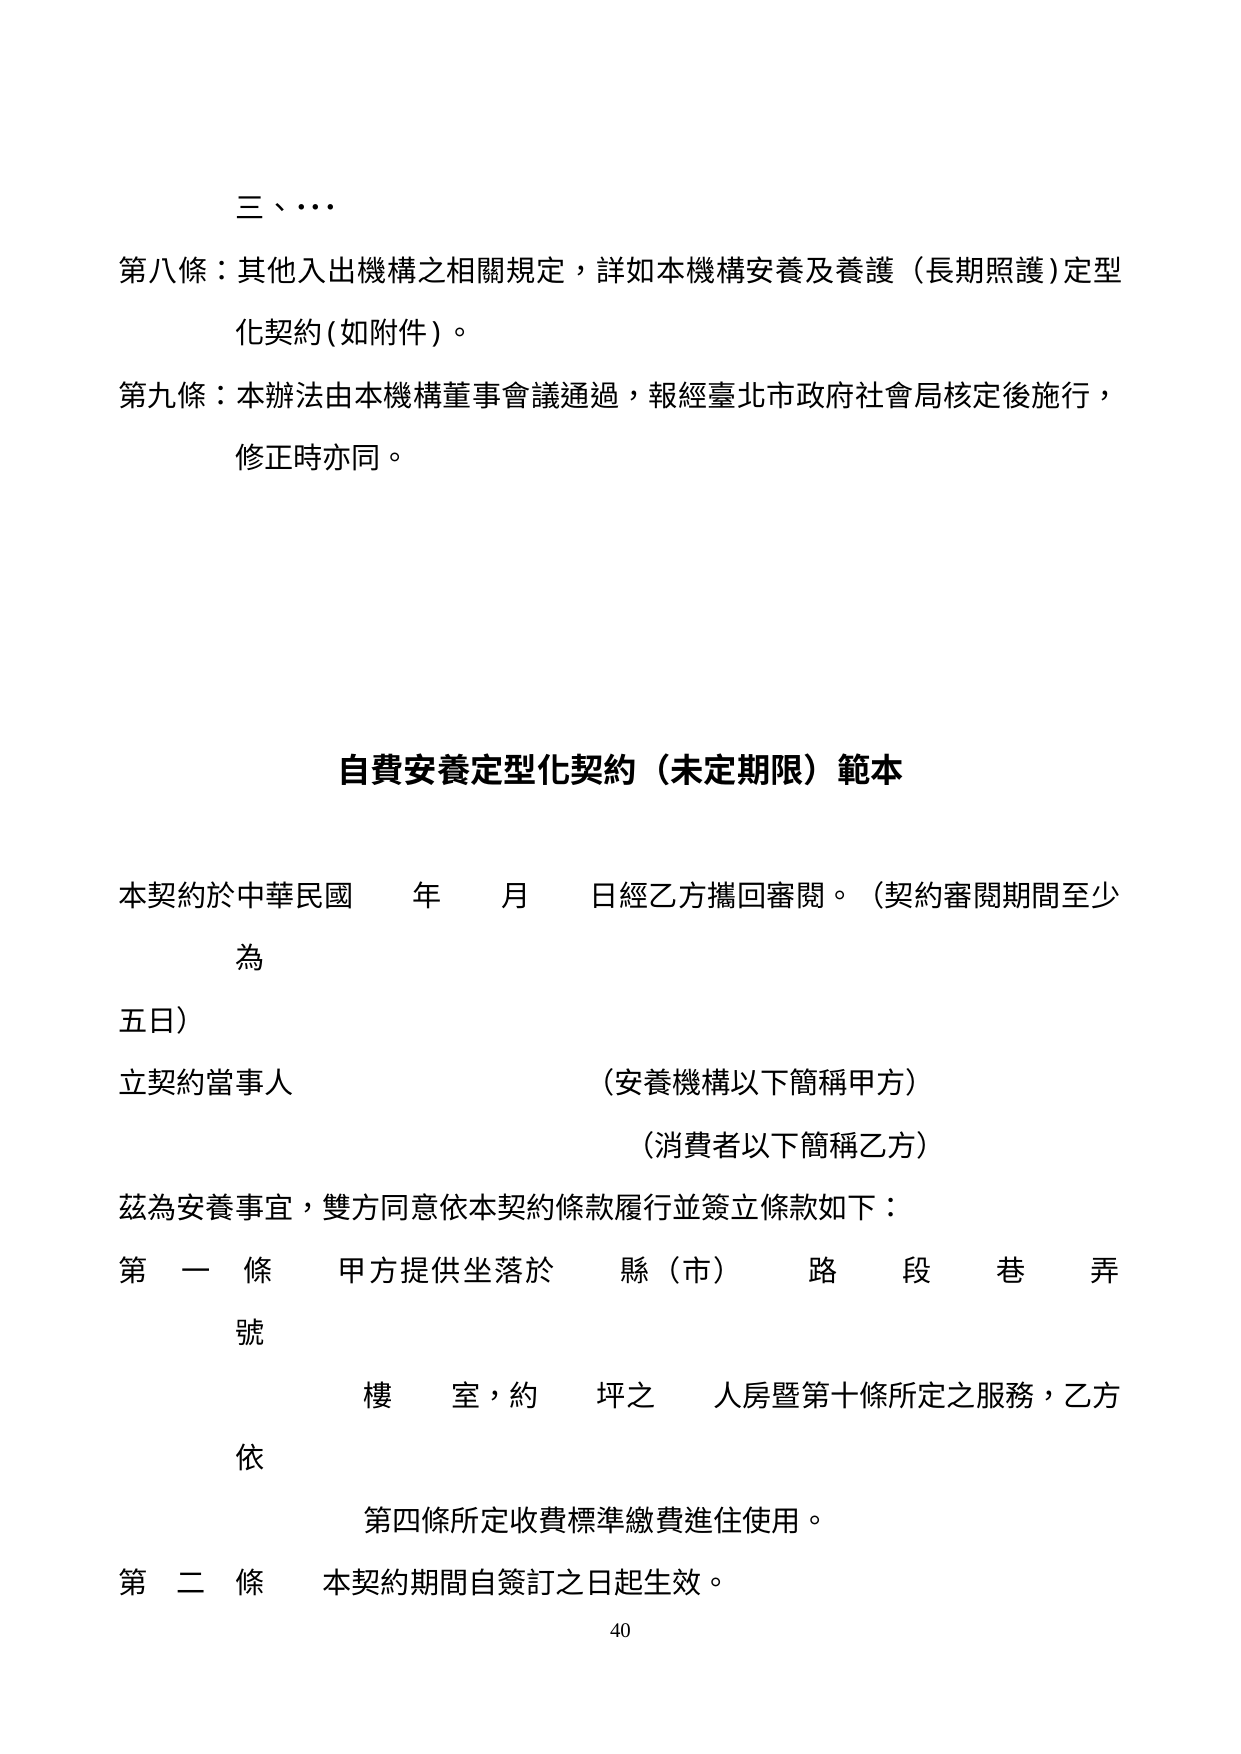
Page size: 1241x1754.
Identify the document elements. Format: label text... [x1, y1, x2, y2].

text （消費者以下簡稱乙方） [118, 1102, 1122, 1164]
text 樓 室，約 坪之 人房暨第十條所定之服務，乙方依 [118, 1352, 1122, 1477]
text 第九條：本辦法由本機構董事會議通過，報經臺北市政府社會局核定後施行，修正時亦同。 [118, 352, 1122, 477]
text 立契約當事人 （安養機構以下簡稱甲方） [118, 1039, 1122, 1102]
text 第 一 條 甲方提供坐落於 縣（市） 路 段 巷 弄 號 [118, 1227, 1122, 1352]
text 三、˙˙˙ [236, 164, 1122, 227]
text 第四條所定收費標準繳費進住使用。 [118, 1477, 1122, 1539]
text 本契約於中華民國 年 月 日經乙方攜回審閱。（契約審閱期間至少為 [118, 852, 1122, 977]
text 五日） [118, 977, 1122, 1039]
text 自費安養定型化契約（未定期限）範本 [118, 727, 1122, 789]
text 第 二 條 本契約期間自簽訂之日起生效。 [118, 1539, 1122, 1602]
text 第八條：其他入出機構之相關規定，詳如本機構安養及養護（長期照護)定型化契約(如附件)。 [118, 227, 1122, 352]
text 茲為安養事宜，雙方同意依本契約條款履行並簽立條款如下： [118, 1164, 1122, 1227]
